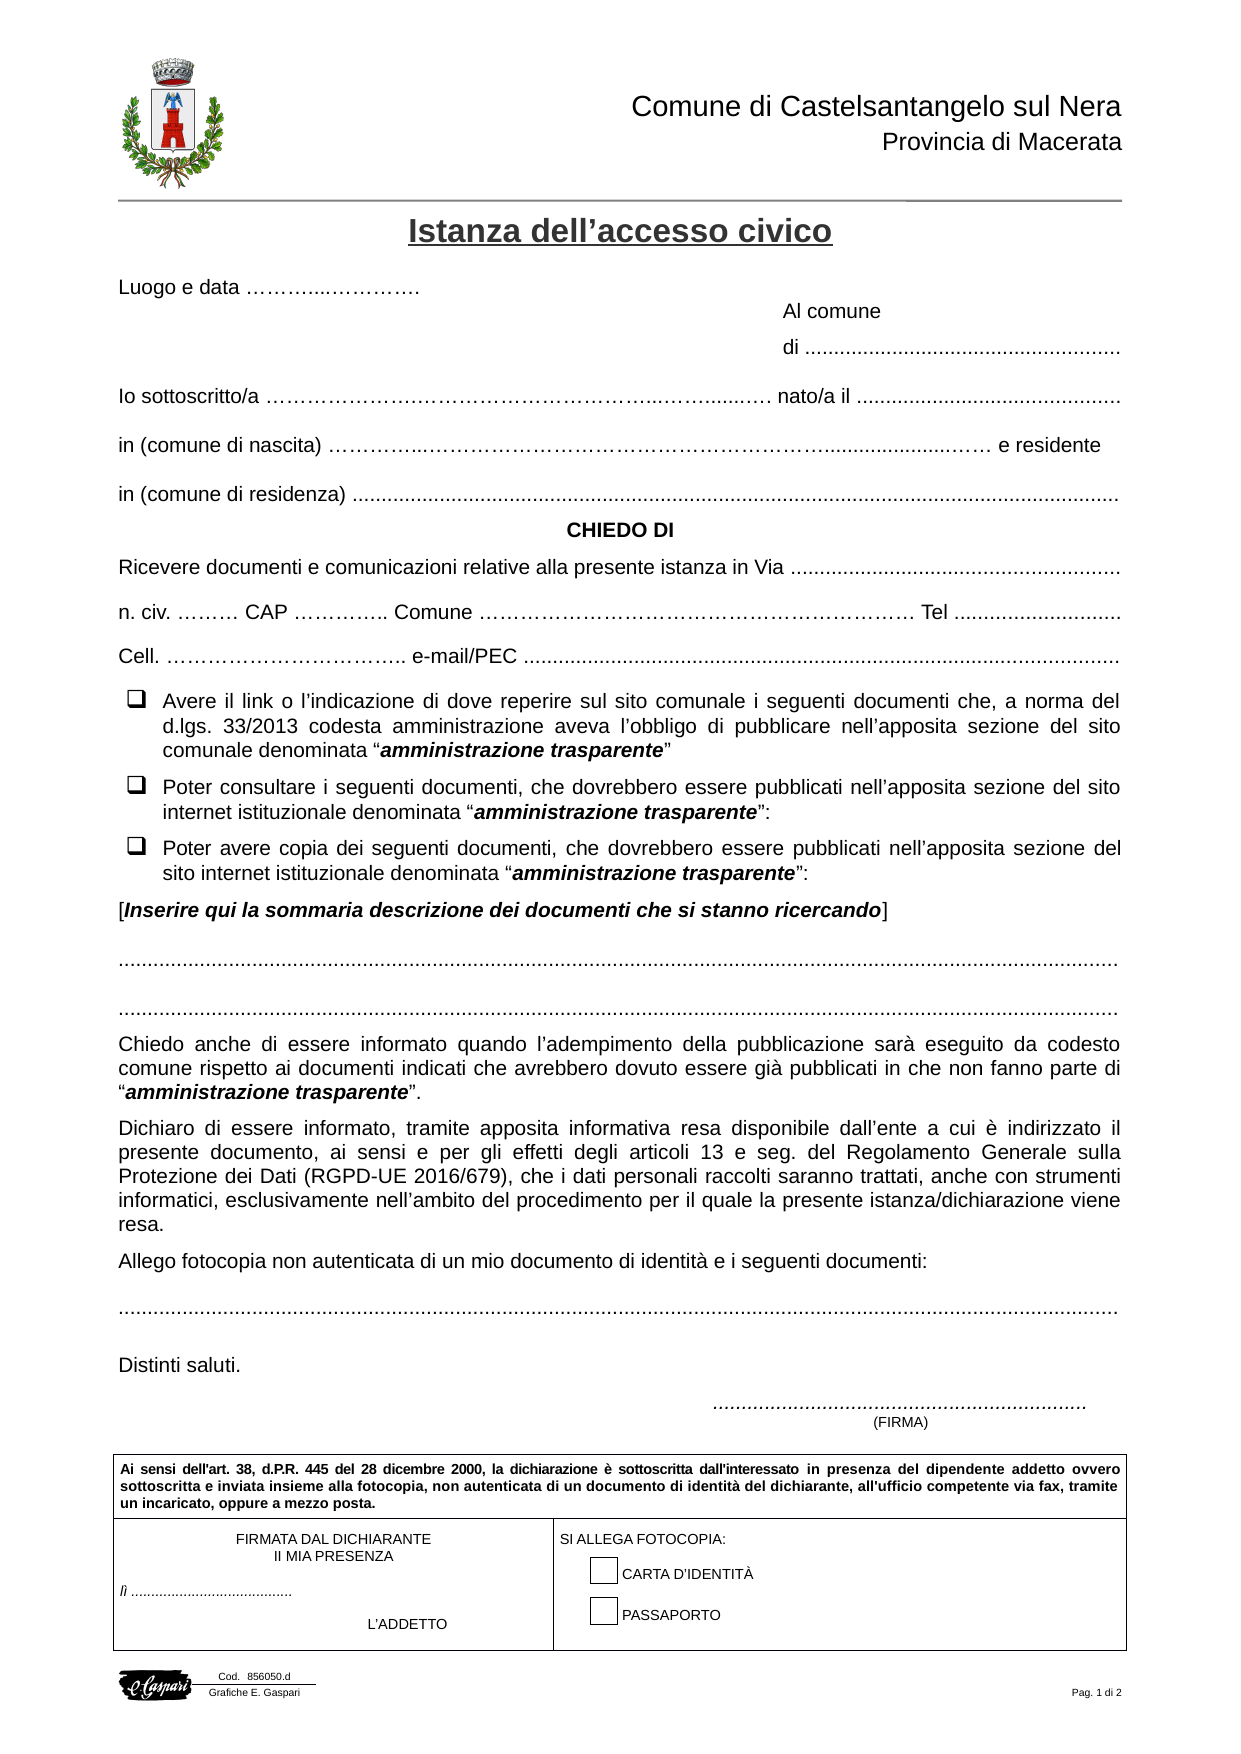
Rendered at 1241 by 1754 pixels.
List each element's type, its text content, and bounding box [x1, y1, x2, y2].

text CHIEDO DI [118, 518, 1122, 542]
table_header Ai sensi dell'art. 38, d.P.R. 445 del 28 dicembre 2000, la dichiarazione è sottoscritta dall'interessato in presenza del dipendente addetto ovvero sottoscritta e inviata insieme alla fotocopia, non autenticata di un documento di identità del dichiarante, all'ufficio competente via fax, tramite un incaricato, oppure a mezzo posta. [114, 1455, 1126, 1517]
table_cell FIRMATA DAL DICHIARANTE II MIA PRESENZA lì ........................................ L’ADDETTO [114, 1519, 553, 1649]
text Cell. …………………………….. e-mail/PEC [118, 644, 1122, 668]
subtitle Istanza dell’accesso civico [118, 211, 1122, 249]
list Avere il link o l’indicazione di dove reperire sul sito comunale i seguenti documenti che, a norma del d.lgs. 33/2013 codesta amministrazione aveva l’obbligo di pubblicare nell’apposita sezione del sito comunale denominata “amministrazione trasparente” [125, 689, 1122, 762]
table_cell SI ALLEGA FOTOCOPIA: CARTA D’IDENTITÀ PASSAPORTO [554, 1519, 1126, 1649]
text n. civ. ……… CAP ………….. Comune ……………………………………………………… Tel [118, 599, 1122, 623]
text Allego fotocopia non autenticata di un mio documento di identità e i seguenti documenti: [118, 1248, 1122, 1272]
text Chiedo anche di essere informato quando l’adempimento della pubblicazione sarà eseguito da codesto comune rispetto ai documenti indicati che avrebbero dovuto essere già pubblicati in che non fanno parte di “amministrazione trasparente”. [118, 1032, 1122, 1104]
text Provincia di Macerata [224, 127, 1122, 156]
list Poter avere copia dei seguenti documenti, che dovrebbero essere pubblicati nell’apposita sezione del sito internet istituzionale denominata “amministrazione trasparente”: [125, 836, 1122, 885]
picture [118, 1669, 192, 1701]
picture [122, 58, 224, 189]
text Luogo e data ………....…………. [118, 274, 1122, 298]
text [Inserire qui la sommaria descrizione dei documenti che si stanno ricercando] [118, 897, 1122, 921]
text in (comune di nascita) …………...…………………………………………………......................…… e residente [118, 433, 1122, 457]
text Comune di Castelsantangelo sul Nera [224, 89, 1122, 122]
text Dichiaro di essere informato, tramite apposita informativa resa disponibile dall’ente a cui è indirizzato il presente documento, ai sensi e per gli effetti degli articoli 13 e seg. del Regolamento Generale sulla Protezione dei Dati (RGPD-UE 2016/679), che i dati personali raccolti saranno trattati, anche con strumenti informatici, esclusivamente nell’ambito del procedimento per il quale la presente istanza/dichiarazione viene resa. [118, 1116, 1122, 1236]
text Distinti saluti. [118, 1353, 1122, 1377]
list Poter consultare i seguenti documenti, che dovrebbero essere pubblicati nell’apposita sezione del sito internet istituzionale denominata “amministrazione trasparente”: [125, 774, 1122, 823]
text Al comune [783, 298, 1122, 322]
text di [783, 335, 1122, 359]
text Ricevere documenti e comunicazioni relative alla presente istanza in Via [118, 555, 1122, 579]
text (FIRMA) [679, 1413, 1122, 1430]
text in (comune di residenza) [118, 482, 1122, 506]
text ................................................................. [679, 1389, 1122, 1413]
text Io sottoscritto/a ………………….……………………………...…….......…. nato/a il [118, 384, 1122, 408]
